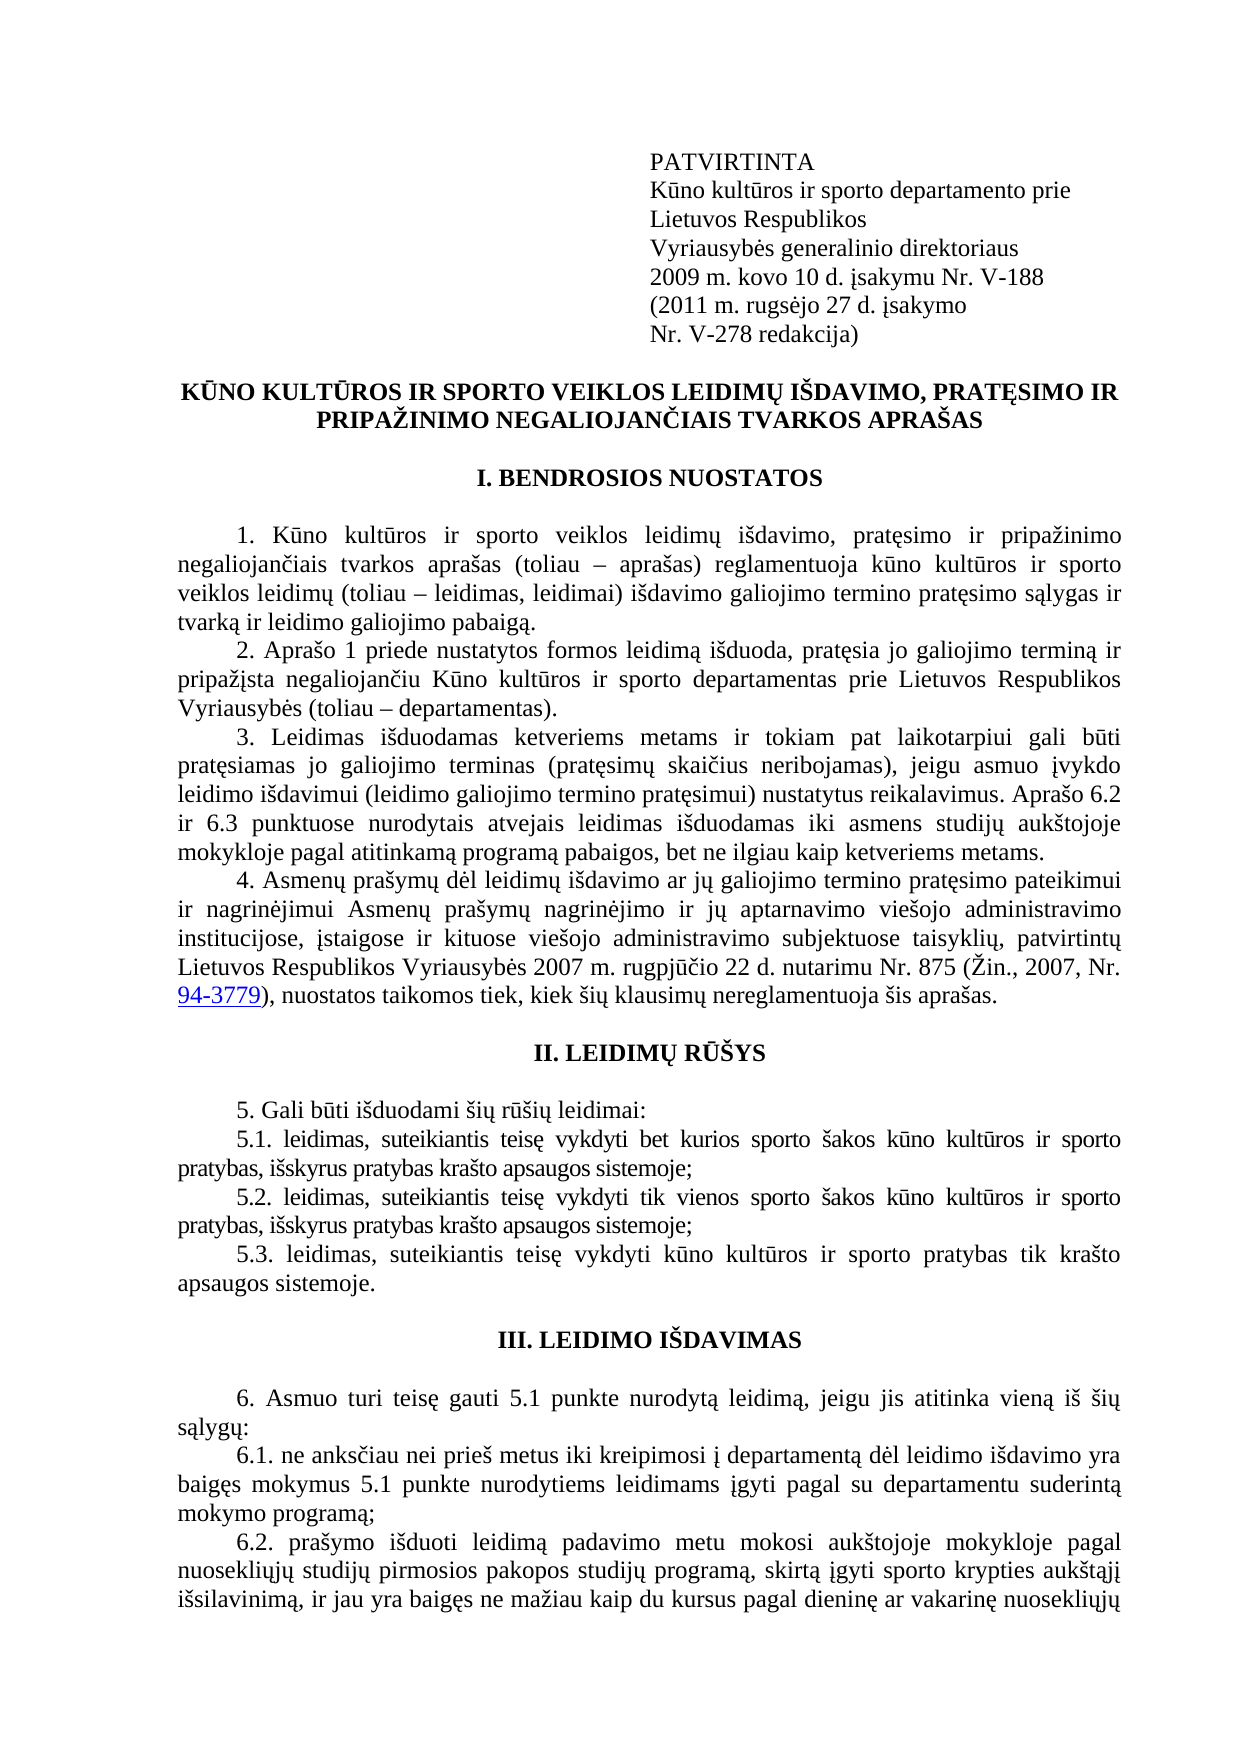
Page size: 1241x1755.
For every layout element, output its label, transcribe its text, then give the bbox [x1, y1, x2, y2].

text Kūno kultūros ir sporto departamento prie [649, 176, 1122, 204]
text Nr. V-278 redakcija) [649, 319, 1122, 348]
text Lietuvos Respublikos [649, 204, 1122, 233]
text 6.1. ne anksčiau nei prieš metus iki kreipimosi į departamentą dėl leidimo išdavimo yra baigęs mokymus 5.1 punkte nurodytiems leidimams įgyti pagal su departamentu suderintą mokymo programą; [177, 1441, 1122, 1527]
text Patvirtinta [649, 147, 1122, 176]
text KŪNO KULTŪROS IR SPORTO VEIKLOS LEIDIMŲ IŠDAVIMO, PRATĘSIMO IR PRIPAŽINIMO NEGALIOJANČIAIS TVARKOS APRAŠAS [177, 377, 1122, 434]
text (2011 m. rugsėjo 27 d. įsakymo [649, 291, 1122, 319]
text 1. Kūno kultūros ir sporto veiklos leidimų išdavimo, pratęsimo ir pripažinimo negaliojančiais tvarkos aprašas (toliau – aprašas) reglamentuoja kūno kultūros ir sporto veiklos leidimų (toliau – leidimas, leidimai) išdavimo galiojimo termino pratęsimo sąlygas ir tvarką ir leidimo galiojimo pabaigą. [177, 521, 1122, 636]
text II. LEIDIMŲ RŪŠYS [177, 1038, 1122, 1067]
text 4. Asmenų prašymų dėl leidimų išdavimo ar jų galiojimo termino pratęsimo pateikimui ir nagrinėjimui Asmenų prašymų nagrinėjimo ir jų aptarnavimo viešojo administravimo institucijose, įstaigose ir kituose viešojo administravimo subjektuose taisyklių, patvirtintų Lietuvos Respublikos Vyriausybės 2007 m. rugpjūčio 22 d. nutarimu Nr. 875 (Žin., 2007, Nr. 94-3779), nuostatos taikomos tiek, kiek šių klausimų nereglamentuoja šis aprašas. [177, 866, 1122, 1009]
text 5.2. leidimas, suteikiantis teisę vykdyti tik vienos sporto šakos kūno kultūros ir sporto pratybas, išskyrus pratybas krašto apsaugos sistemoje; [177, 1182, 1122, 1239]
text III. LEIDIMO IŠDAVIMAS [177, 1326, 1122, 1354]
text 5.3. leidimas, suteikiantis teisę vykdyti kūno kultūros ir sporto pratybas tik krašto apsaugos sistemoje. [177, 1239, 1122, 1297]
text 2. Aprašo 1 priede nustatytos formos leidimą išduoda, pratęsia jo galiojimo terminą ir pripažįsta negaliojančiu Kūno kultūros ir sporto departamentas prie Lietuvos Respublikos Vyriausybės (toliau – departamentas). [177, 636, 1122, 722]
text I. BENDROSIOS NUOSTATOS [177, 463, 1122, 492]
text 2009 m. kovo 10 d. įsakymu Nr. V-188 [649, 262, 1122, 291]
text 3. Leidimas išduodamas ketveriems metams ir tokiam pat laikotarpiui gali būti pratęsiamas jo galiojimo terminas (pratęsimų skaičius neribojamas), jeigu asmuo įvykdo leidimo išdavimui (leidimo galiojimo termino pratęsimui) nustatytus reikalavimus. Aprašo 6.2 ir 6.3 punktuose nurodytais atvejais leidimas išduodamas iki asmens studijų aukštojoje mokykloje pagal atitinkamą programą pabaigos, bet ne ilgiau kaip ketveriems metams. [177, 722, 1122, 866]
text 5. Gali būti išduodami šių rūšių leidimai: [177, 1096, 1122, 1124]
text 5.1. leidimas, suteikiantis teisę vykdyti bet kurios sporto šakos kūno kultūros ir sporto pratybas, išskyrus pratybas krašto apsaugos sistemoje; [177, 1124, 1122, 1182]
text 6.2. prašymo išduoti leidimą padavimo metu mokosi aukštojoje mokykloje pagal nuosekliųjų studijų pirmosios pakopos studijų programą, skirtą įgyti sporto krypties aukštąjį išsilavinimą, ir jau yra baigęs ne mažiau kaip du kursus pagal dieninę ar vakarinę nuosekliųjų [177, 1527, 1122, 1613]
text 6. Asmuo turi teisę gauti 5.1 punkte nurodytą leidimą, jeigu jis atitinka vieną iš šių sąlygų: [177, 1383, 1122, 1441]
text Vyriausybės generalinio direktoriaus [649, 233, 1122, 262]
